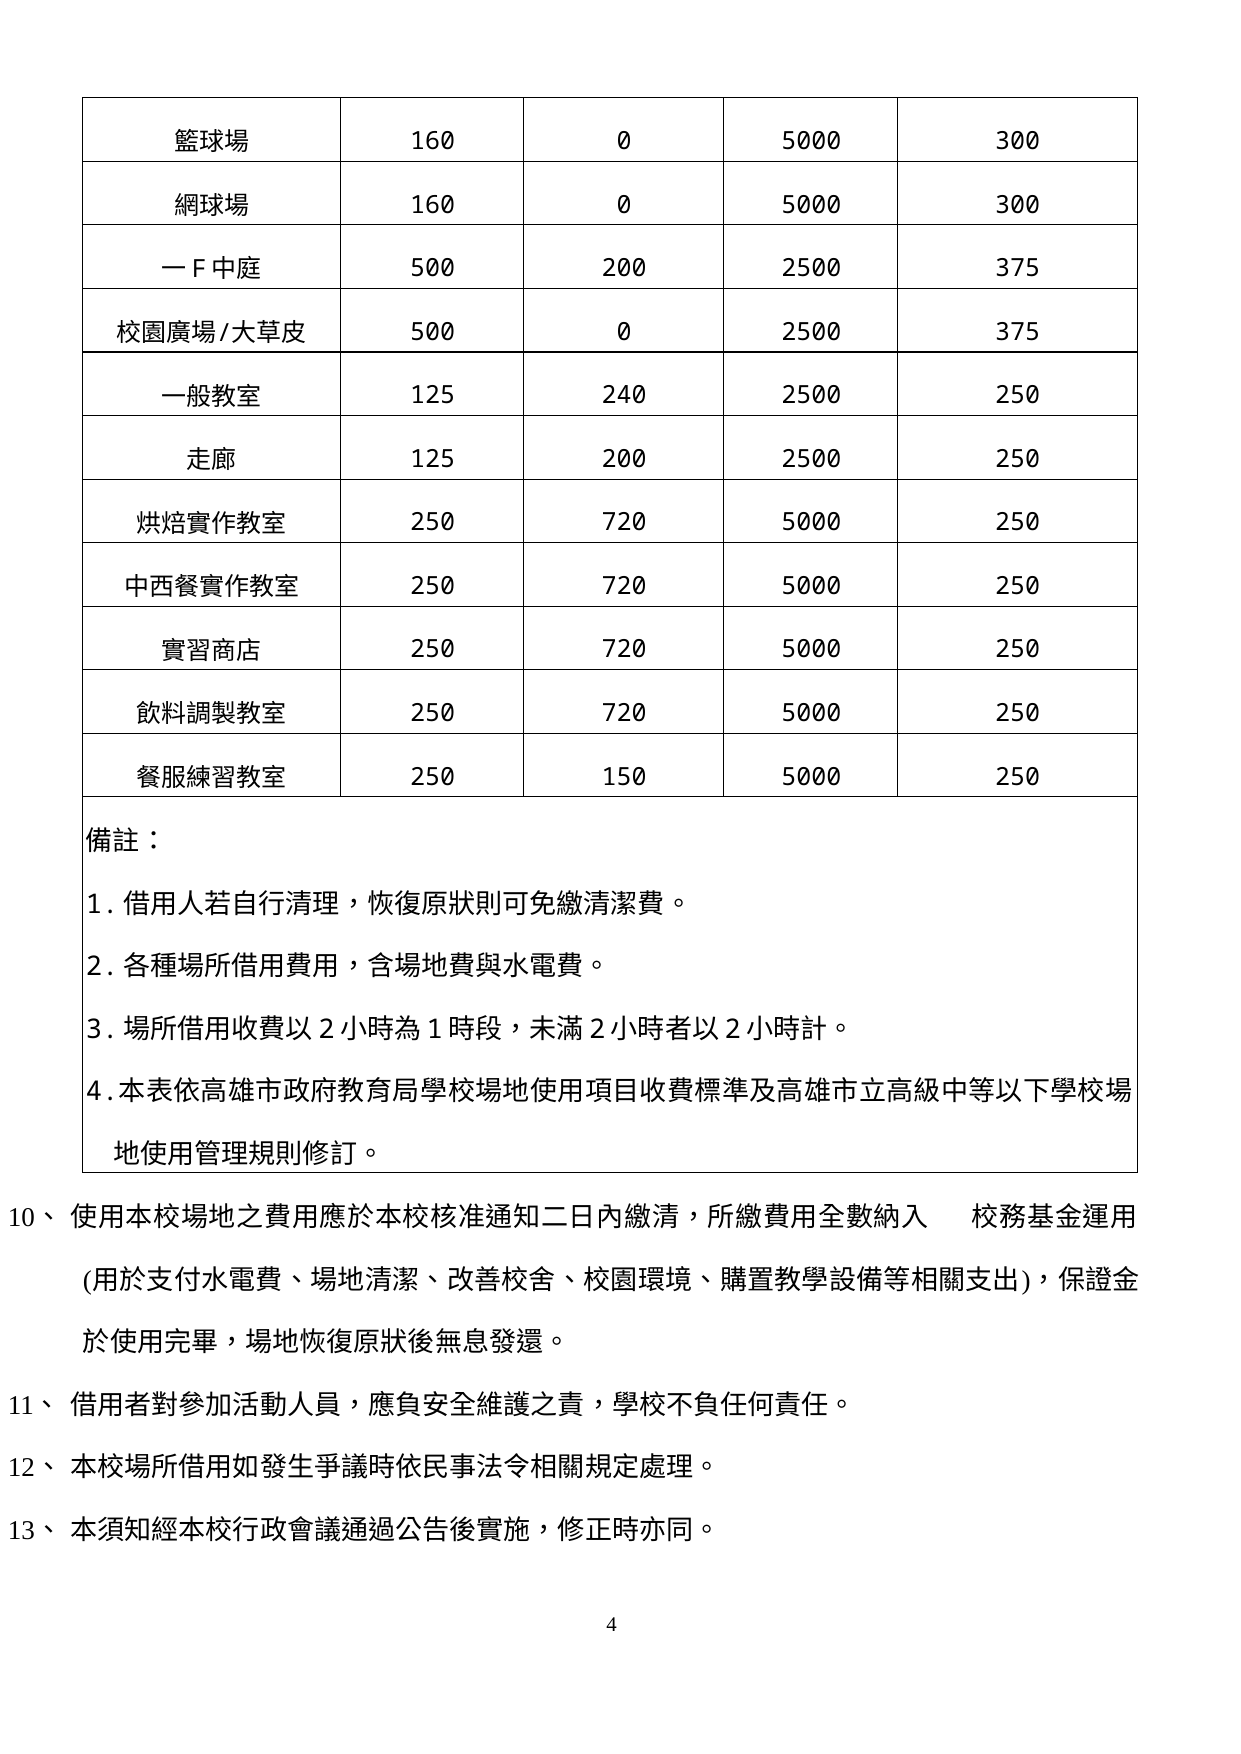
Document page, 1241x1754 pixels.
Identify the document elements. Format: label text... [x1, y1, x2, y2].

table_cell 375 [898, 225, 1137, 288]
table_cell 250 [898, 480, 1137, 542]
table_cell 125 [341, 416, 523, 478]
table_cell 250 [898, 416, 1137, 478]
table_cell 250 [898, 353, 1137, 415]
table_cell 5000 [724, 607, 897, 669]
table_cell 300 [898, 162, 1137, 224]
table_cell 0 [524, 162, 723, 224]
table_cell 250 [898, 734, 1137, 796]
table_cell 5000 [724, 162, 897, 224]
table_cell 中西餐實作教室 [83, 543, 340, 606]
table_cell 240 [524, 353, 723, 415]
table_cell 5000 [724, 734, 897, 796]
list 本校場所借用如發生爭議時依民事法令相關規定處理。 [8, 1423, 1140, 1486]
table_cell 2500 [724, 225, 897, 288]
table_cell 250 [898, 670, 1137, 733]
list 借用者對參加活動人員，應負安全維護之責，學校不負任何責任。 [8, 1361, 1140, 1423]
list 本須知經本校行政會議通過公告後實施，修正時亦同。 [8, 1486, 1140, 1548]
table_cell 200 [524, 416, 723, 478]
table_cell 走廊 [83, 416, 340, 478]
table_cell 籃球場 [83, 98, 340, 161]
table_cell 5000 [724, 98, 897, 161]
table_cell 160 [341, 98, 523, 161]
table_cell 250 [341, 670, 523, 733]
table_cell 250 [341, 543, 523, 606]
table_cell 校園廣場/大草皮 [83, 289, 340, 351]
table_cell 250 [898, 607, 1137, 669]
table_cell 250 [341, 734, 523, 796]
table_cell 一F中庭 [83, 225, 340, 288]
table_cell 720 [524, 670, 723, 733]
table_cell 250 [898, 543, 1137, 606]
table_cell 500 [341, 289, 523, 351]
table_cell 2500 [724, 289, 897, 351]
table_cell 2500 [724, 416, 897, 478]
table_cell 500 [341, 225, 523, 288]
table_cell 250 [341, 480, 523, 542]
table_cell 720 [524, 480, 723, 542]
table_cell 0 [524, 98, 723, 161]
table_cell 一般教室 [83, 353, 340, 415]
table_cell 飲料調製教室 [83, 670, 340, 733]
table_cell 375 [898, 289, 1137, 351]
table_cell 0 [524, 289, 723, 351]
table_cell 5000 [724, 480, 897, 542]
table_cell 160 [341, 162, 523, 224]
table_cell 餐服練習教室 [83, 734, 340, 796]
table_cell 150 [524, 734, 723, 796]
table_cell 250 [341, 607, 523, 669]
table_cell 5000 [724, 670, 897, 733]
table_cell 200 [524, 225, 723, 288]
table_cell 125 [341, 353, 523, 415]
table_cell 720 [524, 543, 723, 606]
table_cell 實習商店 [83, 607, 340, 669]
table_cell 備註： 借用人若自行清理，恢復原狀則可免繳清潔費。 各種場所借用費用，含場地費與水電費。 場所借用收費以2小時為1時段，未滿2小時者以2小時計。 4.本表依高雄市政府教育局學校場地使用項目收費標準及高雄市立高級中等以下學校場地使用管理規則修訂。 [83, 797, 1137, 1172]
list 使用本校場地之費用應於本校核准通知二日內繳清，所繳費用全數納入 校務基金運用(用於支付水電費、場地清潔、改善校舍、校園環境、購置教學設備等相關支出)，保證金於使用完畢，場地恢復原狀後無息發還。 [8, 1173, 1140, 1361]
table_cell 2500 [724, 353, 897, 415]
table_cell 5000 [724, 543, 897, 606]
table_cell 烘焙實作教室 [83, 480, 340, 542]
table_cell 300 [898, 98, 1137, 161]
table_cell 網球場 [83, 162, 340, 224]
table_cell 720 [524, 607, 723, 669]
